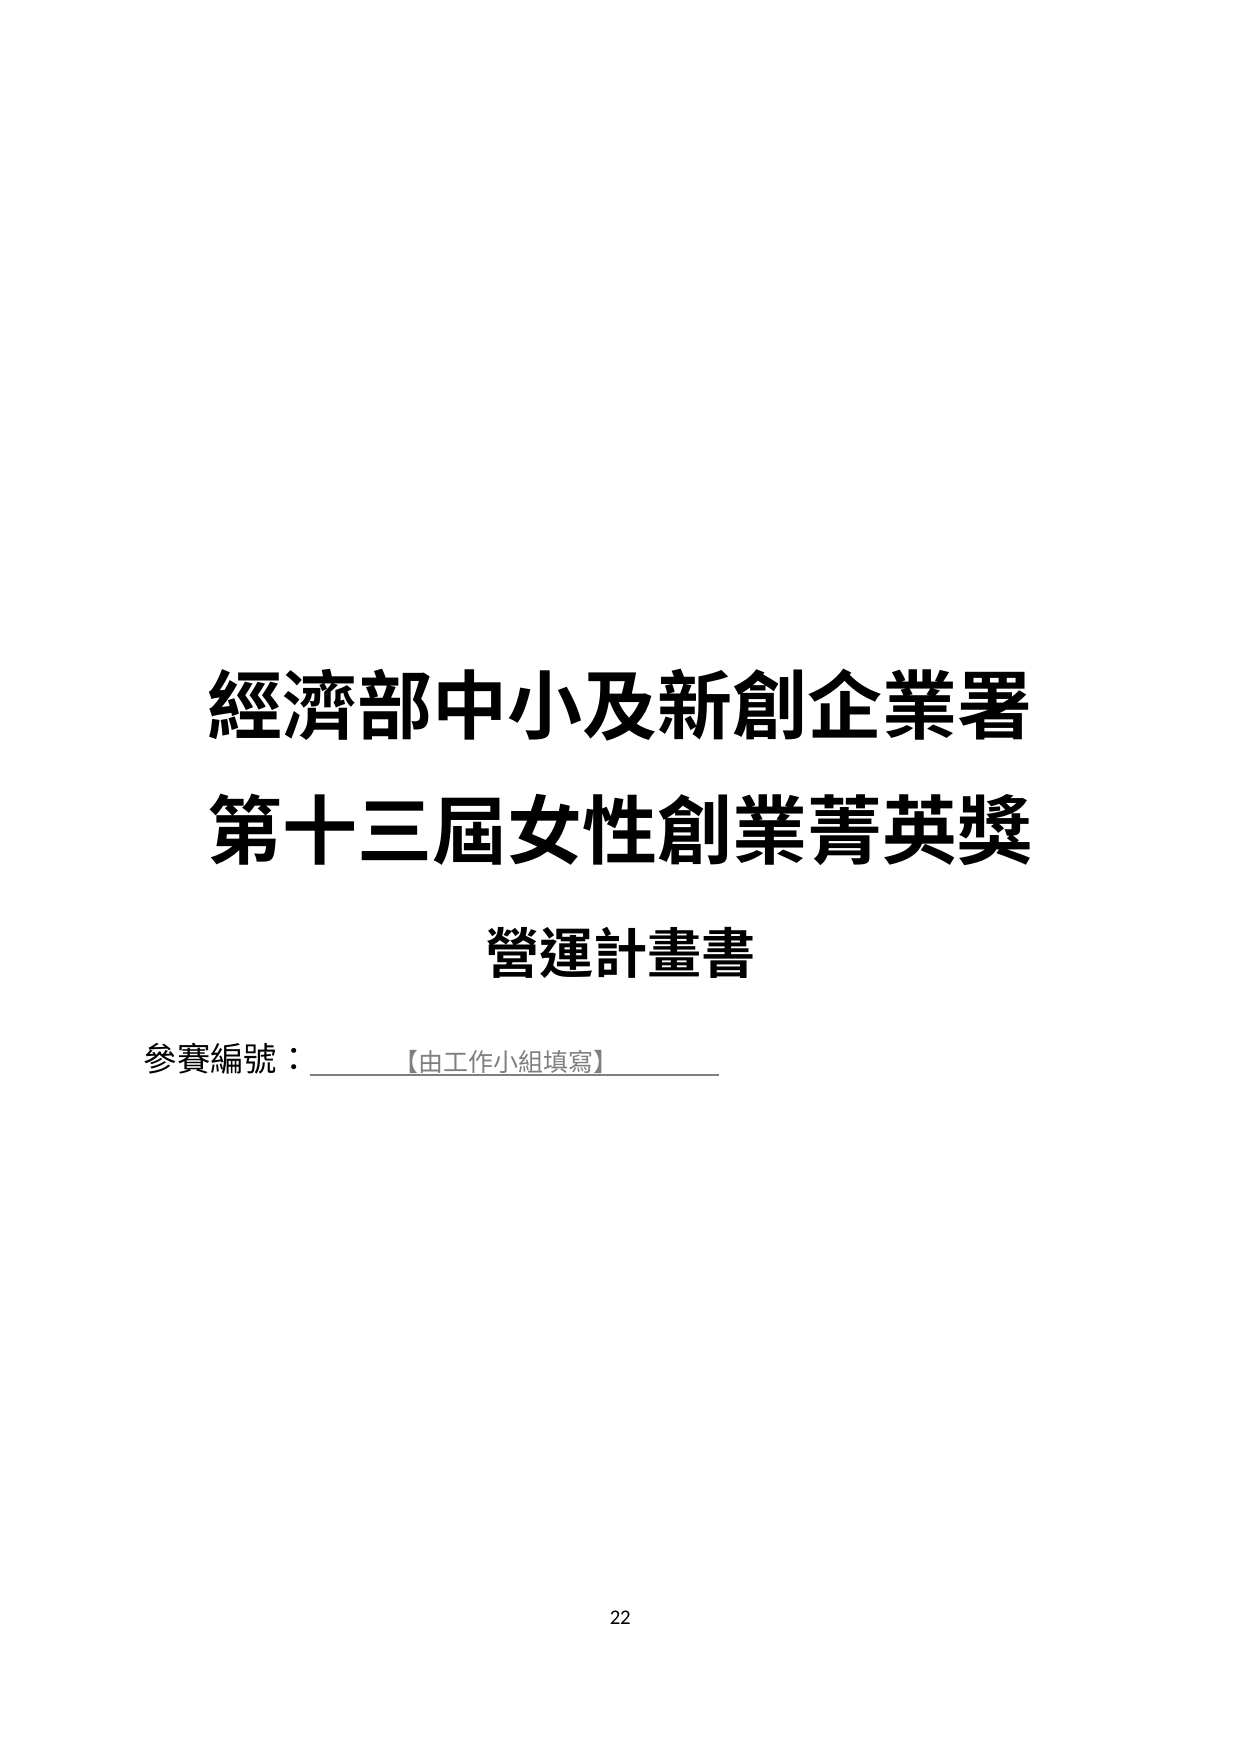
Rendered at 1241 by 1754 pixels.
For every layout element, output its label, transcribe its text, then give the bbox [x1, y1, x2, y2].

text 營運計畫書 [133, 877, 1107, 1002]
text 第十三屆女性創業菁英獎 [133, 752, 1107, 877]
text 參賽編號： 【由工作小組填寫】 [127, 1015, 1107, 1077]
text 經濟部中小及新創企業署 [133, 627, 1107, 752]
